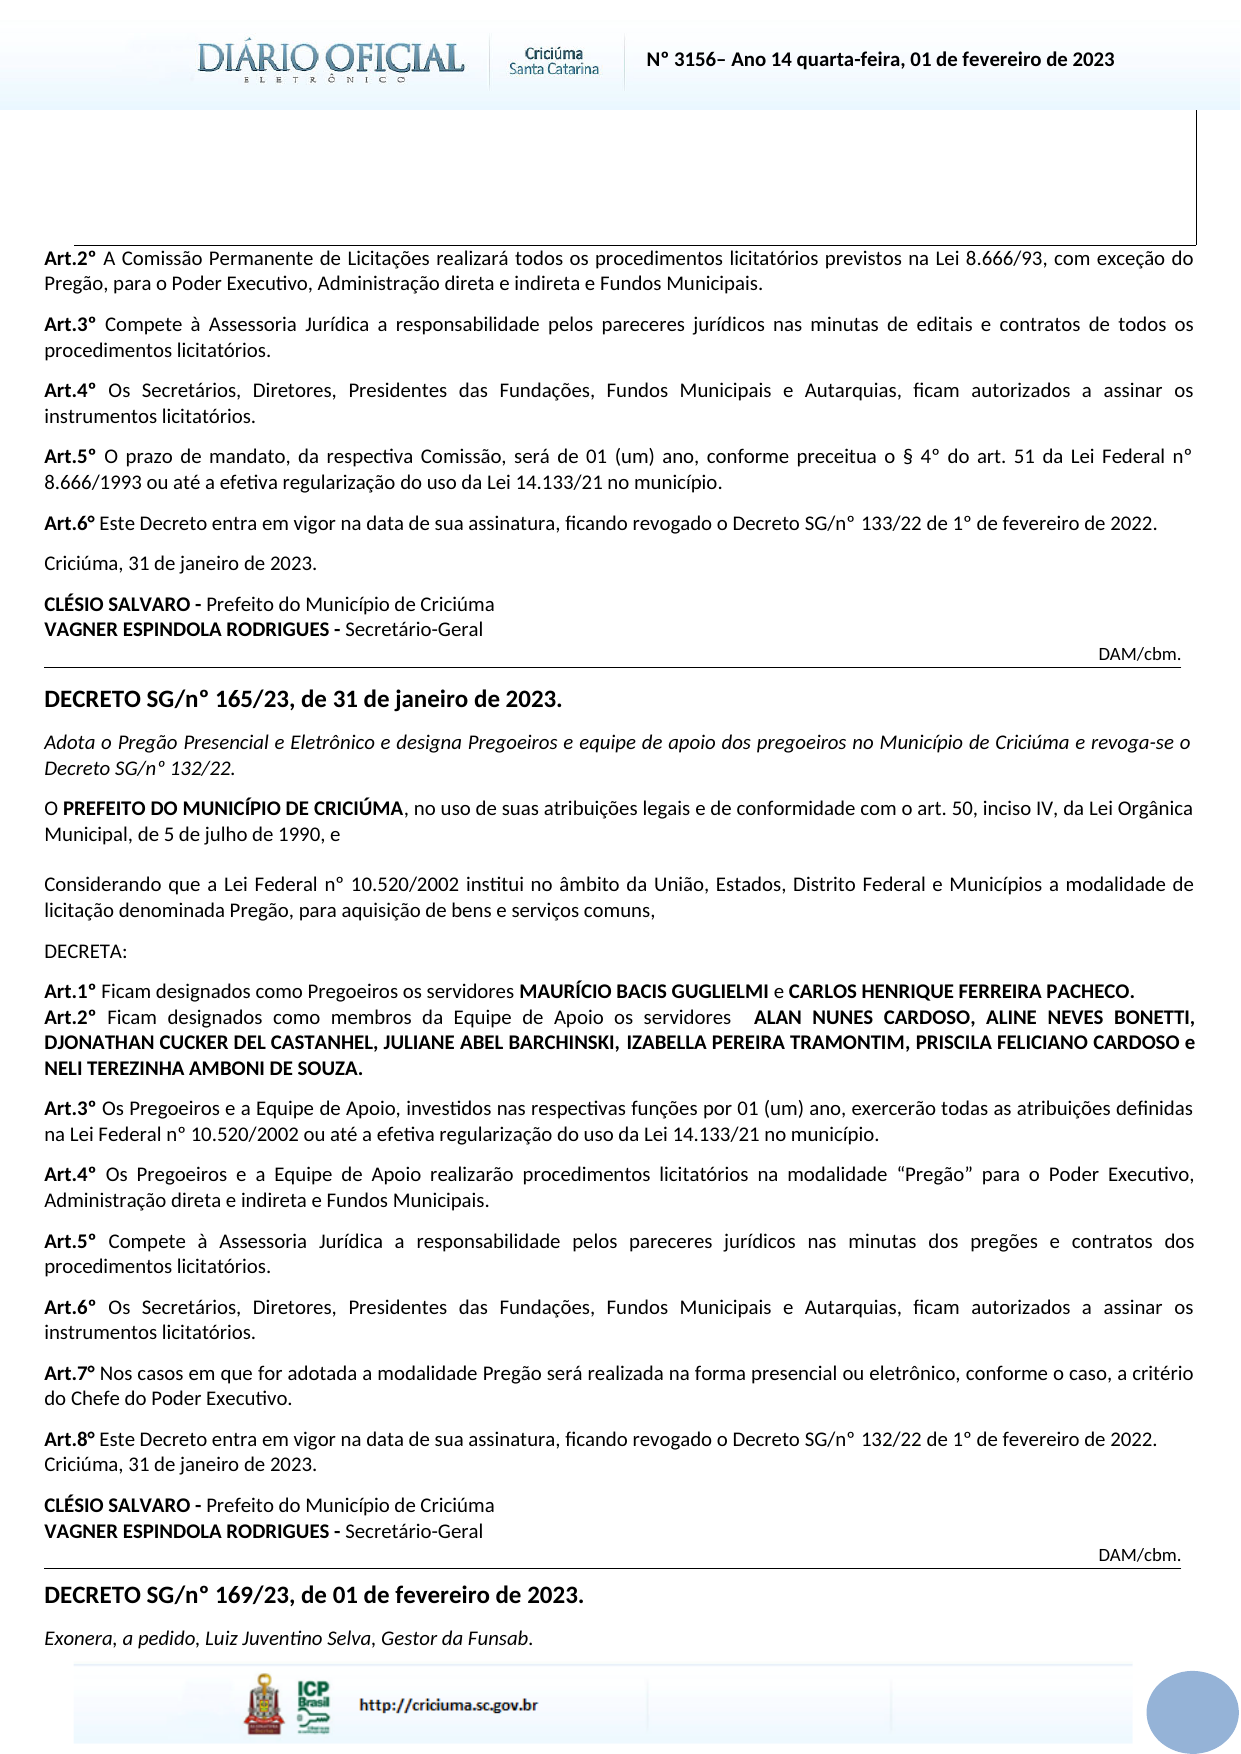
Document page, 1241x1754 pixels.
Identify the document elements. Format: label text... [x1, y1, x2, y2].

text O PREFEITO DO MUNICÍPIO DE CRICIÚMA, no uso de suas atribuições legais e de conformidade com o art. 50, inciso IV, da Lei Orgânica Municipal, de 5 de julho de 1990, e [44, 795, 1196, 846]
text Art.3º Compete à Assessoria Jurídica a responsabilidade pelos pareceres jurídicos nas minutas de editais e contratos de todos os procedimentos licitatórios. [44, 311, 1196, 362]
text CLÉSIO SALVARO - Prefeito do Município de Criciúma [44, 591, 1196, 617]
text DECRETO SG/nº 169/23, de 01 de fevereiro de 2023. [44, 1579, 1196, 1610]
text DECRETO SG/nº 165/23, de 31 de janeiro de 2023. [44, 683, 1196, 714]
text Art.3º Os Pregoeiros e a Equipe de Apoio, investidos nas respectivas funções por 01 (um) ano, exercerão todas as atribuições definidas na Lei Federal nº 10.520/2002 ou até a efetiva regularização do uso da Lei 14.133/21 no município. [44, 1096, 1196, 1146]
text Considerando que a Lei Federal nº 10.520/2002 institui no âmbito da União, Estados, Distrito Federal e Municípios a modalidade de licitação denominada Pregão, para aquisição de bens e serviços comuns, [44, 872, 1196, 922]
text Criciúma, 31 de janeiro de 2023. [44, 551, 1181, 576]
text Art.4º Os Secretários, Diretores, Presidentes das Fundações, Fundos Municipais e Autarquias, ficam autorizados a assinar os instrumentos licitatórios. [44, 377, 1196, 428]
text Exonera, a pedido, Luiz Juventino Selva, Gestor da Funsab. [44, 1625, 1181, 1651]
text Criciúma, 31 de janeiro de 2023. [44, 1452, 1181, 1477]
text Art.4º Os Pregoeiros e a Equipe de Apoio realizarão procedimentos licitatórios na modalidade “Pregão” para o Poder Executivo, Administração direta e indireta e Fundos Municipais. [44, 1162, 1196, 1212]
text DAM/cbm. [44, 642, 1181, 667]
text Art.1º Ficam designados como Pregoeiros os servidores MAURÍCIO BACIS GUGLIELMI e CARLOS HENRIQUE FERREIRA PACHECO. [44, 978, 1196, 1004]
text Art.5º O prazo de mandato, da respectiva Comissão, será de 01 (um) ano, conforme preceitua o § 4º do art. 51 da Lei Federal nº 8.666/1993 ou até a efetiva regularização do uso da Lei 14.133/21 no município. [44, 444, 1196, 494]
text Art.6° Este Decreto entra em vigor na data de sua assinatura, ficando revogado o Decreto SG/nº 133/22 de 1º de fevereiro de 2022. [44, 510, 1196, 535]
text Art.8° Este Decreto entra em vigor na data de sua assinatura, ficando revogado o Decreto SG/nº 132/22 de 1º de fevereiro de 2022. [44, 1426, 1196, 1452]
text Art.7° Nos casos em que for adotada a modalidade Pregão será realizada na forma presencial ou eletrônico, conforme o caso, a critério do Chefe do Poder Executivo. [44, 1360, 1196, 1411]
text VAGNER ESPINDOLA RODRIGUES - Secretário-Geral [44, 1518, 1196, 1543]
text Art.2º Ficam designados como membros da Equipe de Apoio os servidores ALAN NUNES CARDOSO, ALINE NEVES BONETTI, DJONATHAN CUCKER DEL CASTANHEL, JULIANE ABEL BARCHINSKI, IZABELLA PEREIRA TRAMONTIM, PRISCILA FELICIANO CARDOSO e NELI TEREZINHA AMBONI DE SOUZA. [44, 1004, 1196, 1080]
list Adota o Pregão Presencial e Eletrônico e designa Pregoeiros e equipe de apoio dos pregoeiros no Município de Criciúma e revoga-se o Decreto SG/nº 132/22. [44, 729, 1196, 780]
text Art.5º Compete à Assessoria Jurídica a responsabilidade pelos pareceres jurídicos nas minutas dos pregões e contratos dos procedimentos licitatórios. [44, 1228, 1196, 1279]
text Art.2º A Comissão Permanente de Licitações realizará todos os procedimentos licitatórios previstos na Lei 8.666/93, com exceção do Pregão, para o Poder Executivo, Administração direta e indireta e Fundos Municipais. [44, 245, 1196, 296]
text CLÉSIO SALVARO - Prefeito do Município de Criciúma [44, 1492, 1196, 1518]
text DECRETA: [44, 938, 1196, 963]
text Art.6º Os Secretários, Diretores, Presidentes das Fundações, Fundos Municipais e Autarquias, ficam autorizados a assinar os instrumentos licitatórios. [44, 1294, 1196, 1345]
text DAM/cbm. [44, 1543, 1181, 1568]
text VAGNER ESPINDOLA RODRIGUES - Secretário-Geral [44, 617, 1196, 642]
